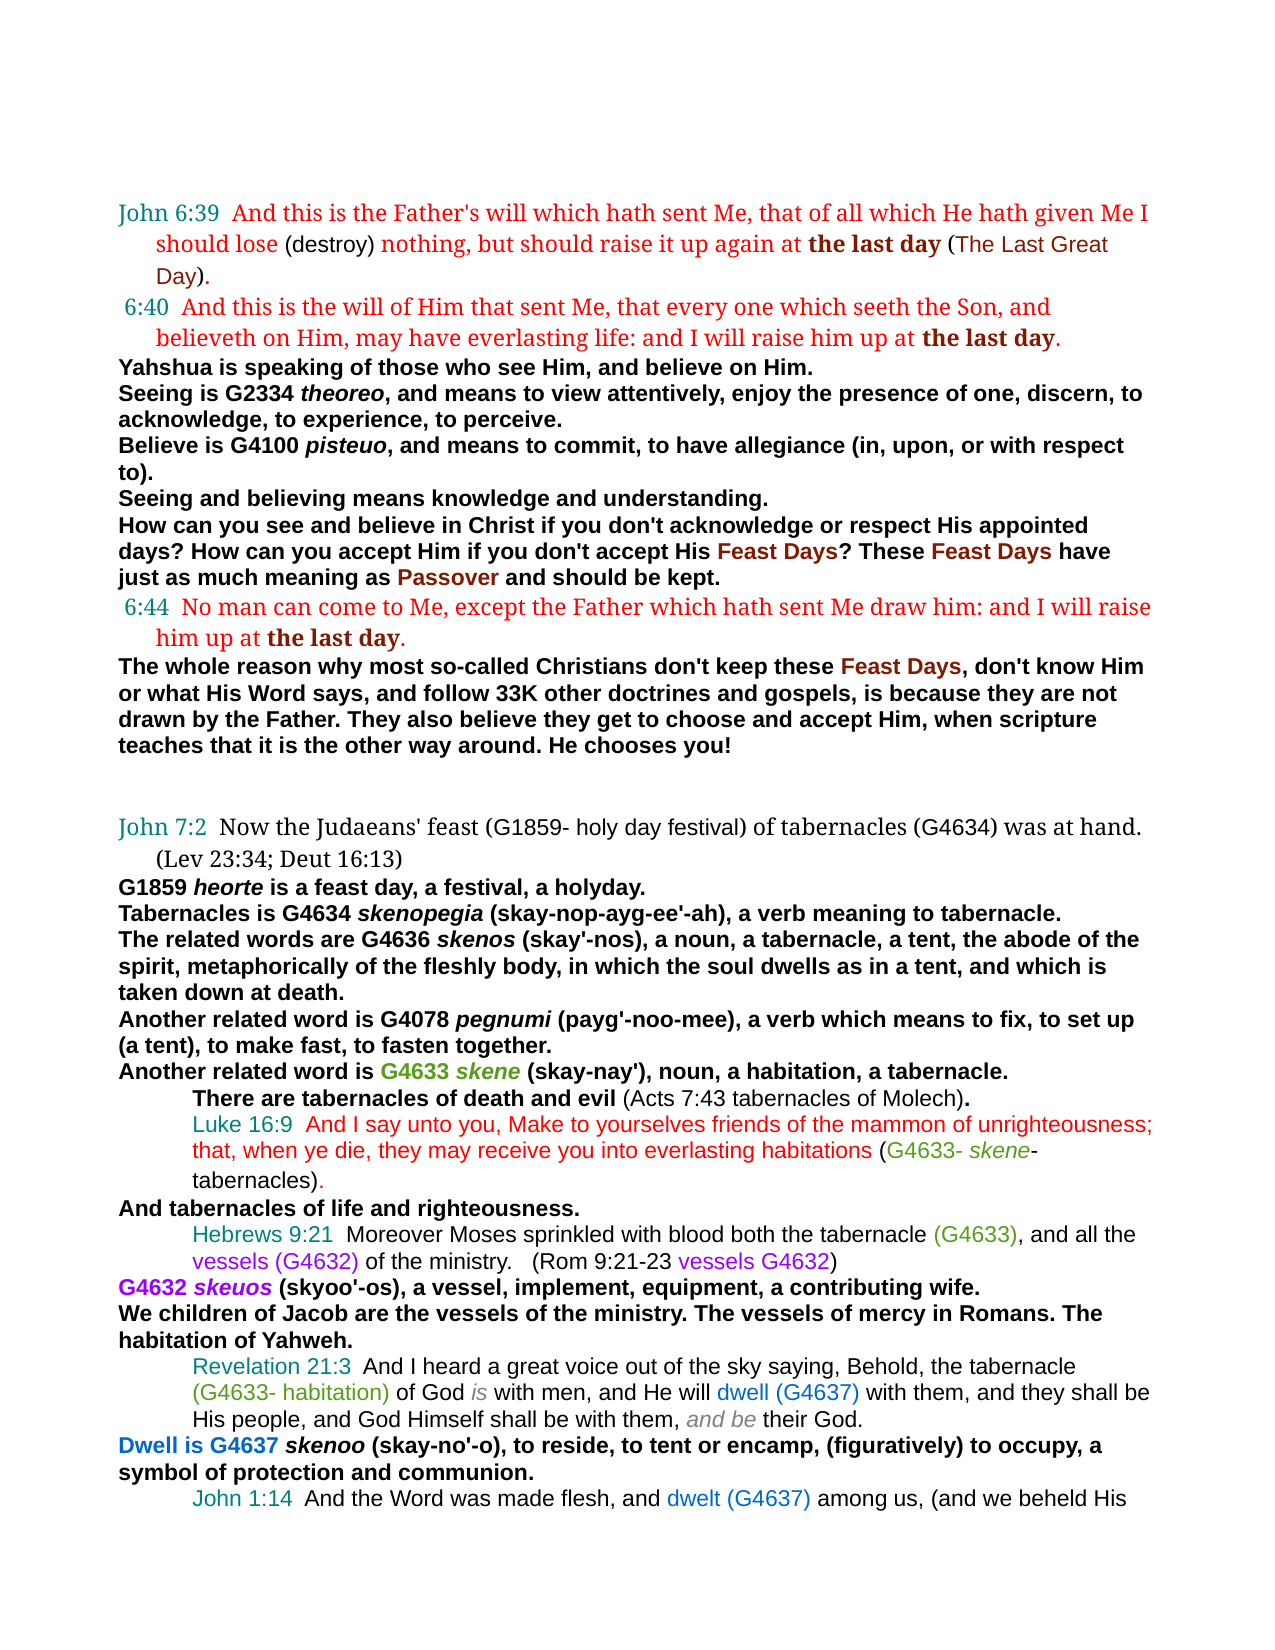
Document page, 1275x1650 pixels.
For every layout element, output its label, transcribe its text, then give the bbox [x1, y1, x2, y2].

text Hebrews 9:21 Moreover Moses sprinkled with blood both the tabernacle (G4633), and all the vessels (G4632) of the ministry. (Rom 9:21-23 vessels G4632) [192, 1221, 1157, 1274]
text Another related word is G4078 pegnumi (payg'-noo-mee), a verb which means to fix, to set up (a tent), to make fast, to fasten together. [118, 1006, 1157, 1058]
text How can you see and believe in Christ if you don't acknowledge or respect His appointed days? How can you accept Him if you don't accept His Feast Days? These Feast Days have just as much meaning as Passover and should be kept. [118, 512, 1157, 591]
text G1859 heorte is a feast day, a festival, a holyday. [118, 874, 1157, 900]
text The related words are G4636 skenos (skay'-nos), a noun, a tabernacle, a tent, the abode of the spirit, metaphorically of the fleshly body, in which the soul dwells as in a tent, and which is taken down at death. [118, 926, 1157, 1006]
text John 7:2 Now the Judaeans' feast (G1859- holy day festival) of tabernacles (G4634) was at hand. (Lev 23:34; Deut 16:13) [118, 811, 1157, 874]
text Luke 16:9 And I say unto you, Make to yourselves friends of the mammon of unrighteousness; that, when ye die, they may receive you into everlasting habitations (G4633- skene-tabernacles). [192, 1111, 1157, 1195]
text We children of Jacob are the vessels of the ministry. The vessels of mercy in Romans. The habitation of Yahweh. [118, 1300, 1157, 1353]
text And tabernacles of life and righteousness. [118, 1195, 1157, 1221]
text Tabernacles is G4634 skenopegia (skay-nop-ayg-ee'-ah), a verb meaning to tabernacle. [118, 900, 1157, 926]
text The whole reason why most so-called Christians don't keep these Feast Days, don't know Him or what His Word says, and follow 33K other doctrines and gospels, is because they are not drawn by the Father. They also believe they get to choose and accept Him, when scripture teaches that it is the other way around. He chooses you! [118, 653, 1157, 758]
text Seeing is G2334 theoreo, and means to view attentively, enjoy the presence of one, discern, to acknowledge, to experience, to perceive. [118, 380, 1157, 432]
text Dwell is G4637 skenoo (skay-no'-o), to reside, to tent or encamp, (figuratively) to occupy, a symbol of protection and communion. [118, 1432, 1157, 1485]
text 6:44 No man can come to Me, except the Father which hath sent Me draw him: and I will raise him up at the last day. [118, 591, 1157, 653]
text John 6:39 And this is the Father's will which hath sent Me, that of all which He hath given Me I should lose (destroy) nothing, but should raise it up again at the last day (The Last Great Day). [118, 197, 1157, 291]
text There are tabernacles of death and evil (Acts 7:43 tabernacles of Molech). [192, 1084, 1157, 1111]
text 6:40 And this is the will of Him that sent Me, that every one which seeth the Son, and believeth on Him, may have everlasting life: and I will raise him up at the last day. [118, 291, 1157, 353]
text John 1:14 And the Word was made flesh, and dwelt (G4637) among us, (and we beheld His [192, 1485, 1157, 1511]
text G4632 skeuos (skyoo'-os), a vessel, implement, equipment, a contributing wife. [118, 1274, 1157, 1300]
text Revelation 21:3 And I heard a great voice out of the sky saying, Behold, the tabernacle (G4633- habitation) of God is with men, and He will dwell (G4637) with them, and they shall be His people, and God Himself shall be with them, and be their God. [192, 1353, 1157, 1432]
text Seeing and believing means knowledge and understanding. [118, 485, 1157, 512]
text Yahshua is speaking of those who see Him, and believe on Him. [118, 353, 1157, 380]
text Believe is G4100 pisteuo, and means to commit, to have allegiance (in, upon, or with respect to). [118, 432, 1157, 485]
text Another related word is G4633 skene (skay-nay'), noun, a habitation, a tabernacle. [118, 1058, 1157, 1084]
